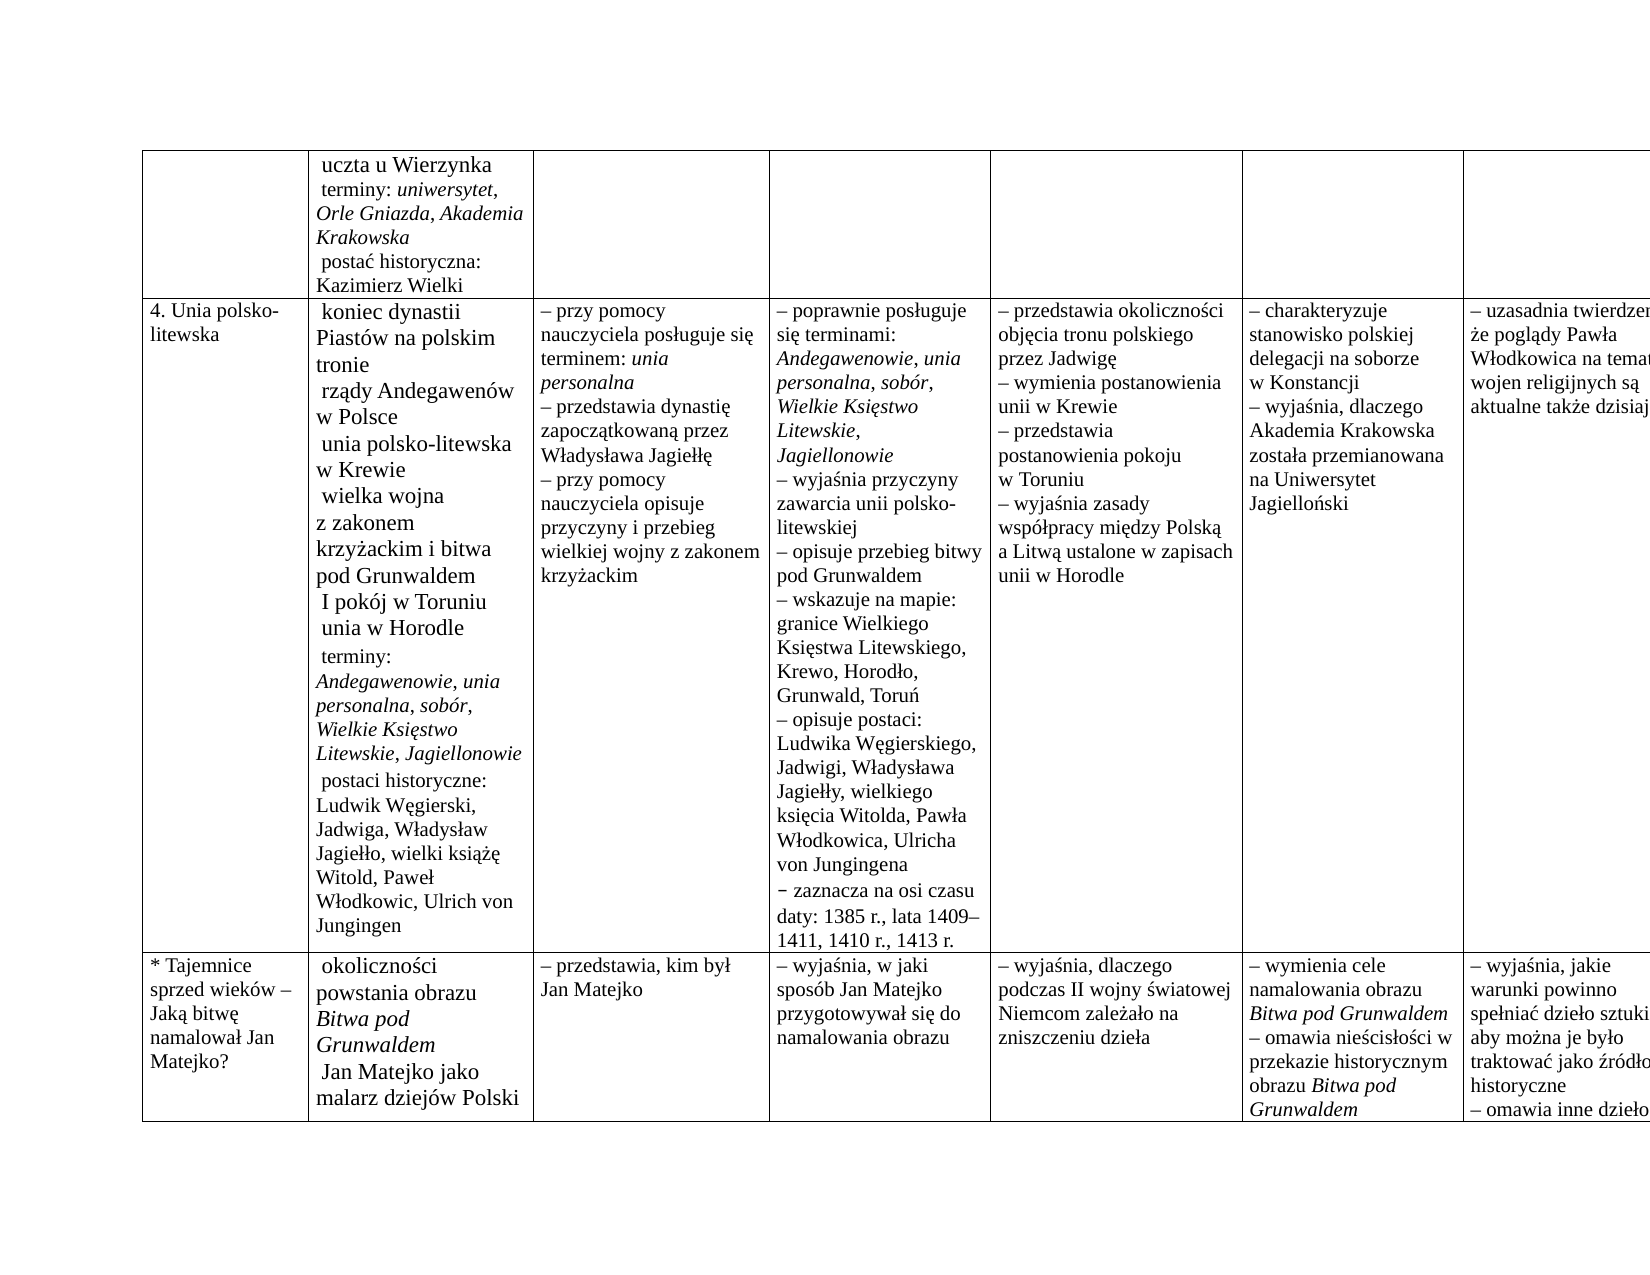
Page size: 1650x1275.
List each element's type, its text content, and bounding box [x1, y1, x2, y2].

table_cell okoliczności powstania obrazu Bitwa pod Grunwaldem Jan Matejko jako malarz dziejów Polski [309, 953, 533, 1121]
table_cell – wyjaśnia, w jaki sposób Jan Matejko przygotowywał się do namalowania obrazu [770, 953, 990, 1121]
table_cell – przedstawia cele oraz konsekwencje układu dynastycznego zawartego przez Kazimierza Wielkiego z Węgrami – wyjaśnia, dlaczego sól należała niegdyś do najdroższych towarów – przedstawia wybrany zamek wzniesiony w czasach Kazimierza Wielkiego [1464, 151, 1650, 297]
table_cell koniec dynastii Piastów na polskim tronie rządy Andegawenów w Polsce unia polsko-litewska w Krewie wielka wojna z zakonem krzyżackim i bitwa pod Grunwaldem I pokój w Toruniu unia w Horodle terminy: Andegawenowie, unia personalna, sobór, Wielkie Księstwo Litewskie, Jagiellonowie postaci historyczne: Ludwik Węgierski, Jadwiga, Władysław Jagiełło, wielki książę Witold, Paweł Włodkowic, Ulrich von Jungingen [309, 299, 533, 952]
table_cell [534, 151, 769, 297]
table_cell [143, 151, 308, 297]
table_cell – wyjaśnia, jakie warunki powinno spełniać dzieło sztuki, aby można je było traktować jako źródło historyczne – omawia inne dzieło Jana Matejki [1464, 953, 1650, 1121]
table_cell – przedstawia okoliczności objęcia tronu polskiego przez Jadwigę – wymienia postanowienia unii w Krewie – przedstawia postanowienia pokoju w Toruniu – wyjaśnia zasady współpracy między Polską a Litwą ustalone w zapisach unii w Horodle [991, 299, 1242, 952]
table_cell – uzasadnia twierdzenie, że poglądy Pawła Włodkowica na temat wojen religijnych są aktualne także dzisiaj [1464, 299, 1650, 952]
table_cell [770, 151, 990, 297]
table_cell – wyjaśnia, dlaczego podczas II wojny światowej Niemcom zależało na zniszczeniu dzieła [991, 953, 1242, 1121]
table_cell * Tajemnice sprzed wieków – Jaką bitwę namalował Jan Matejko? [143, 953, 308, 1121]
table_cell – charakteryzuje stanowisko polskiej delegacji na soborze w Konstancji – wyjaśnia, dlaczego Akademia Krakowska została przemianowana na Uniwersytet Jagielloński [1243, 299, 1463, 952]
table_cell – wymienia cele namalowania obrazu Bitwa pod Grunwaldem – omawia nieścisłości w przekazie historycznym obrazu Bitwa pod Grunwaldem [1243, 953, 1463, 1121]
table_cell [1243, 151, 1463, 297]
table_cell 4. Unia polsko-litewska [143, 299, 308, 952]
table_cell – przedstawia, kim był Jan Matejko [534, 953, 769, 1121]
table_cell – przy pomocy nauczyciela posługuje się terminem: unia personalna – przedstawia dynastię zapoczątkowaną przez Władysława Jagiełłę – przy pomocy nauczyciela opisuje przyczyny i przebieg wielkiej wojny z zakonem krzyżackim [534, 299, 769, 952]
table_cell uczta u Wierzynka terminy: uniwersytet, Orle Gniazda, Akademia Krakowska postać historyczna: Kazimierz Wielki [309, 151, 533, 297]
table_cell [991, 151, 1242, 297]
table_cell – poprawnie posługuje się terminami: Andegawenowie, unia personalna, sobór, Wielkie Księstwo Litewskie, Jagiellonowie – wyjaśnia przyczyny zawarcia unii polsko-litewskiej – opisuje przebieg bitwy pod Grunwaldem – wskazuje na mapie: granice Wielkiego Księstwa Litewskiego, Krewo, Horodło, Grunwald, Toruń – opisuje postaci: Ludwika Węgierskiego, Jadwigi, Władysława Jagiełły, wielkiego księcia Witolda, Pawła Włodkowica, Ulricha von Jungingena – zaznacza na osi czasu daty: 1385 r., lata 1409–1411, 1410 r., 1413 r. [770, 299, 990, 952]
